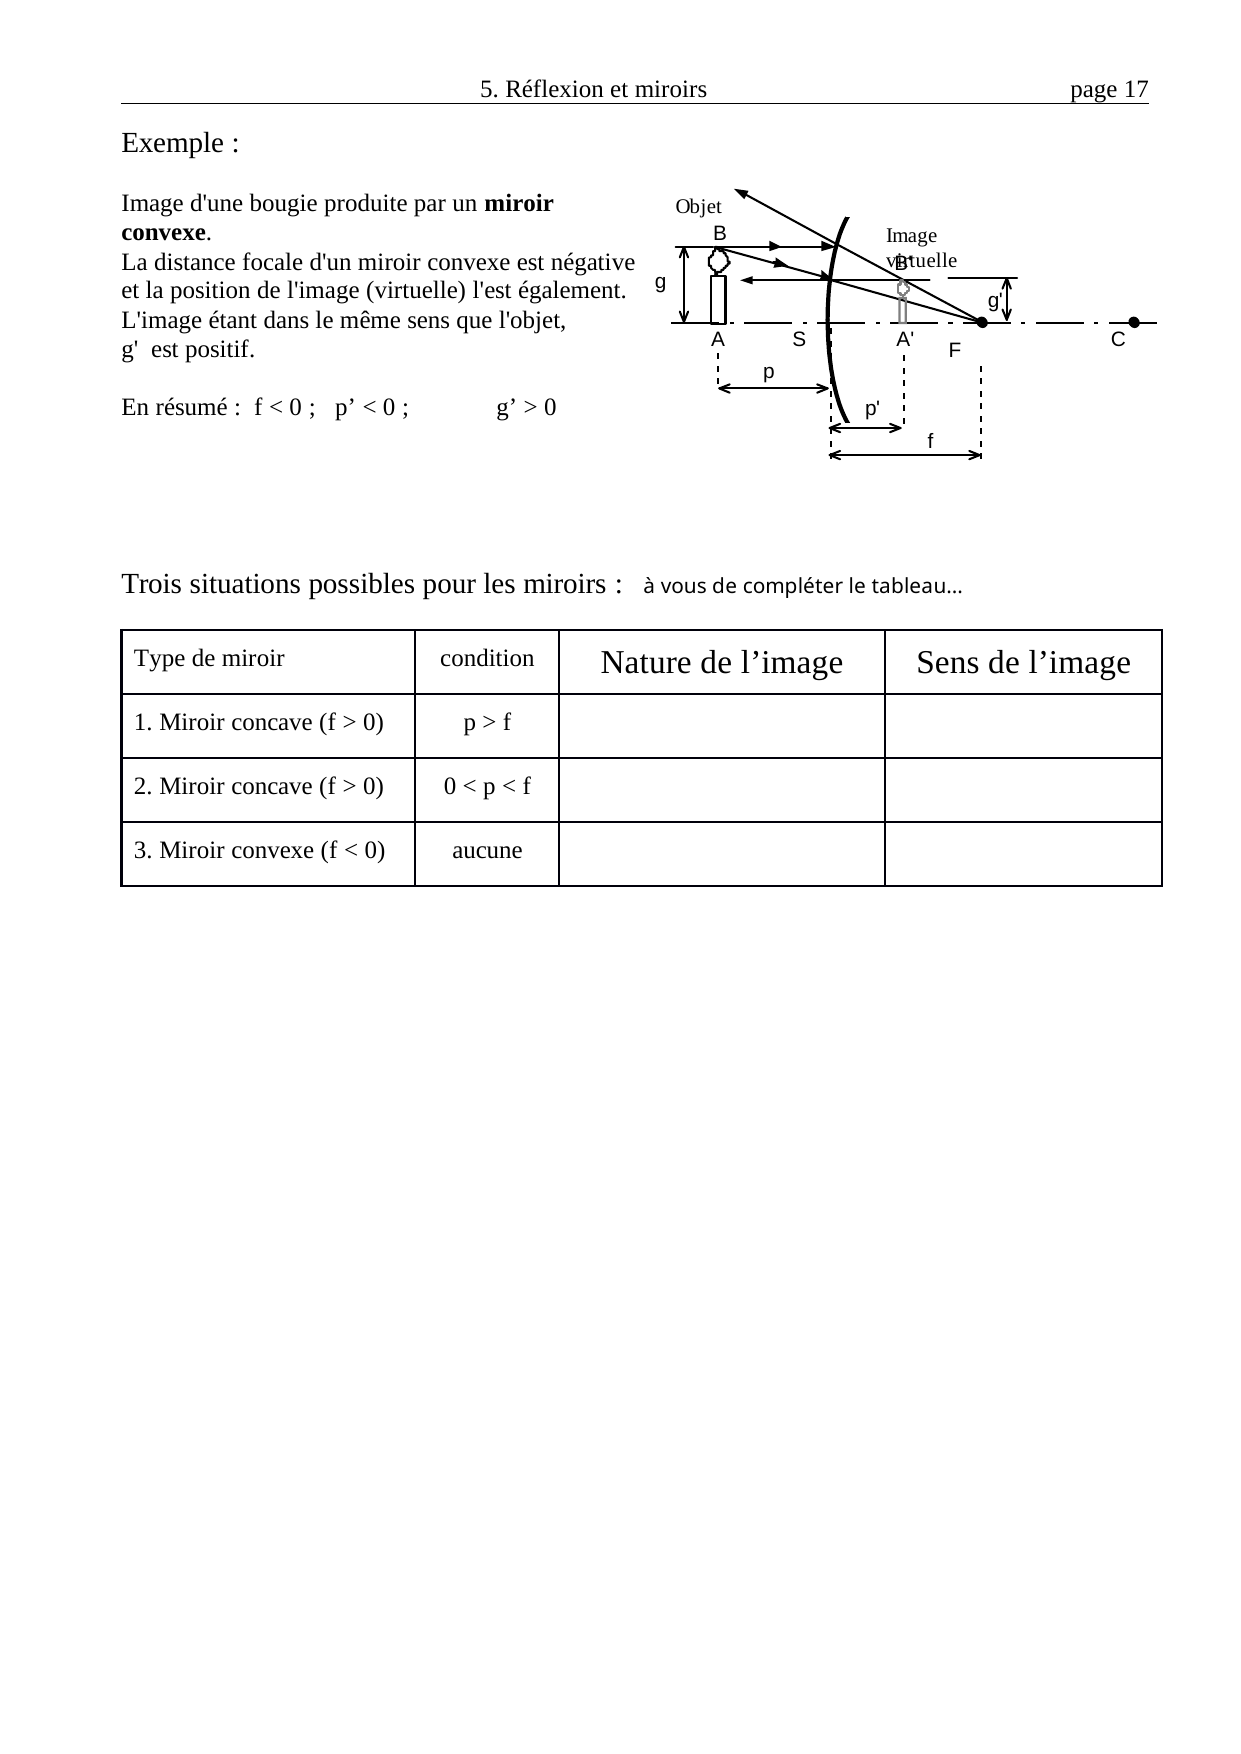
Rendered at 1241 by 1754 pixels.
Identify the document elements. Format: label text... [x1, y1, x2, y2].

table_cell p' < 0 : virtuelle [560, 759, 884, 821]
table_header Type de miroir [123, 631, 414, 693]
table_cell g’ > 0 : droite [886, 759, 1161, 821]
text La distance focale d'un miroir convexe est négative et la position de l'image (virtuelle) l'est également. [845, 246, 1149, 304]
table_cell 0 < p < f [416, 759, 558, 821]
text En résumé : f < 0 ; p’ < 0 ; g’ > 0 [839, 392, 1149, 421]
text Exemple : [121, 126, 1149, 159]
table_cell 1. Miroir concave (f > 0) [123, 695, 414, 757]
table_cell 3. Miroir convexe (f < 0) [123, 823, 414, 885]
table_cell aucune [416, 823, 558, 885]
text La distance focale d'un miroir convexe est négative et la position de l'image (virtuelle) l'est également. [727, 248, 833, 274]
text Trois situations possibles pour les miroirs : à vous de compléter le tableau... [121, 566, 1149, 599]
text La distance focale d'un miroir convexe est négative et la position de l'image (virtuelle) l'est également. [121, 246, 683, 304]
text L'image étant dans le même sens que l'objet, g' est positif. [121, 304, 828, 363]
table_header Sens de l’image [886, 631, 1161, 693]
table_cell 2. Miroir concave (f > 0) [123, 759, 414, 821]
table_cell g’ < 0 : inversée [886, 695, 1161, 757]
table_cell p > f [416, 695, 558, 757]
text L'image étant dans le même sens que l'objet, g' est positif. [830, 304, 1149, 363]
text Image d'une bougie produite par un miroir convexe. [121, 188, 834, 246]
text En résumé : f < 0 ; p’ < 0 ; g’ > 0 [121, 392, 843, 421]
text La distance focale d'un miroir convexe est négative et la position de l'image (virtuelle) l'est également. [719, 252, 827, 304]
table_header condition [416, 631, 558, 693]
table_cell g’ > 0 : droite [886, 823, 1161, 885]
table_cell p’ > 0 : réelle [560, 695, 884, 757]
table_header Nature de l’image [560, 631, 884, 693]
table_cell p’ < 0 : virtuelle [560, 823, 884, 885]
text Image d'une bougie produite par un miroir convexe. [736, 188, 1149, 246]
